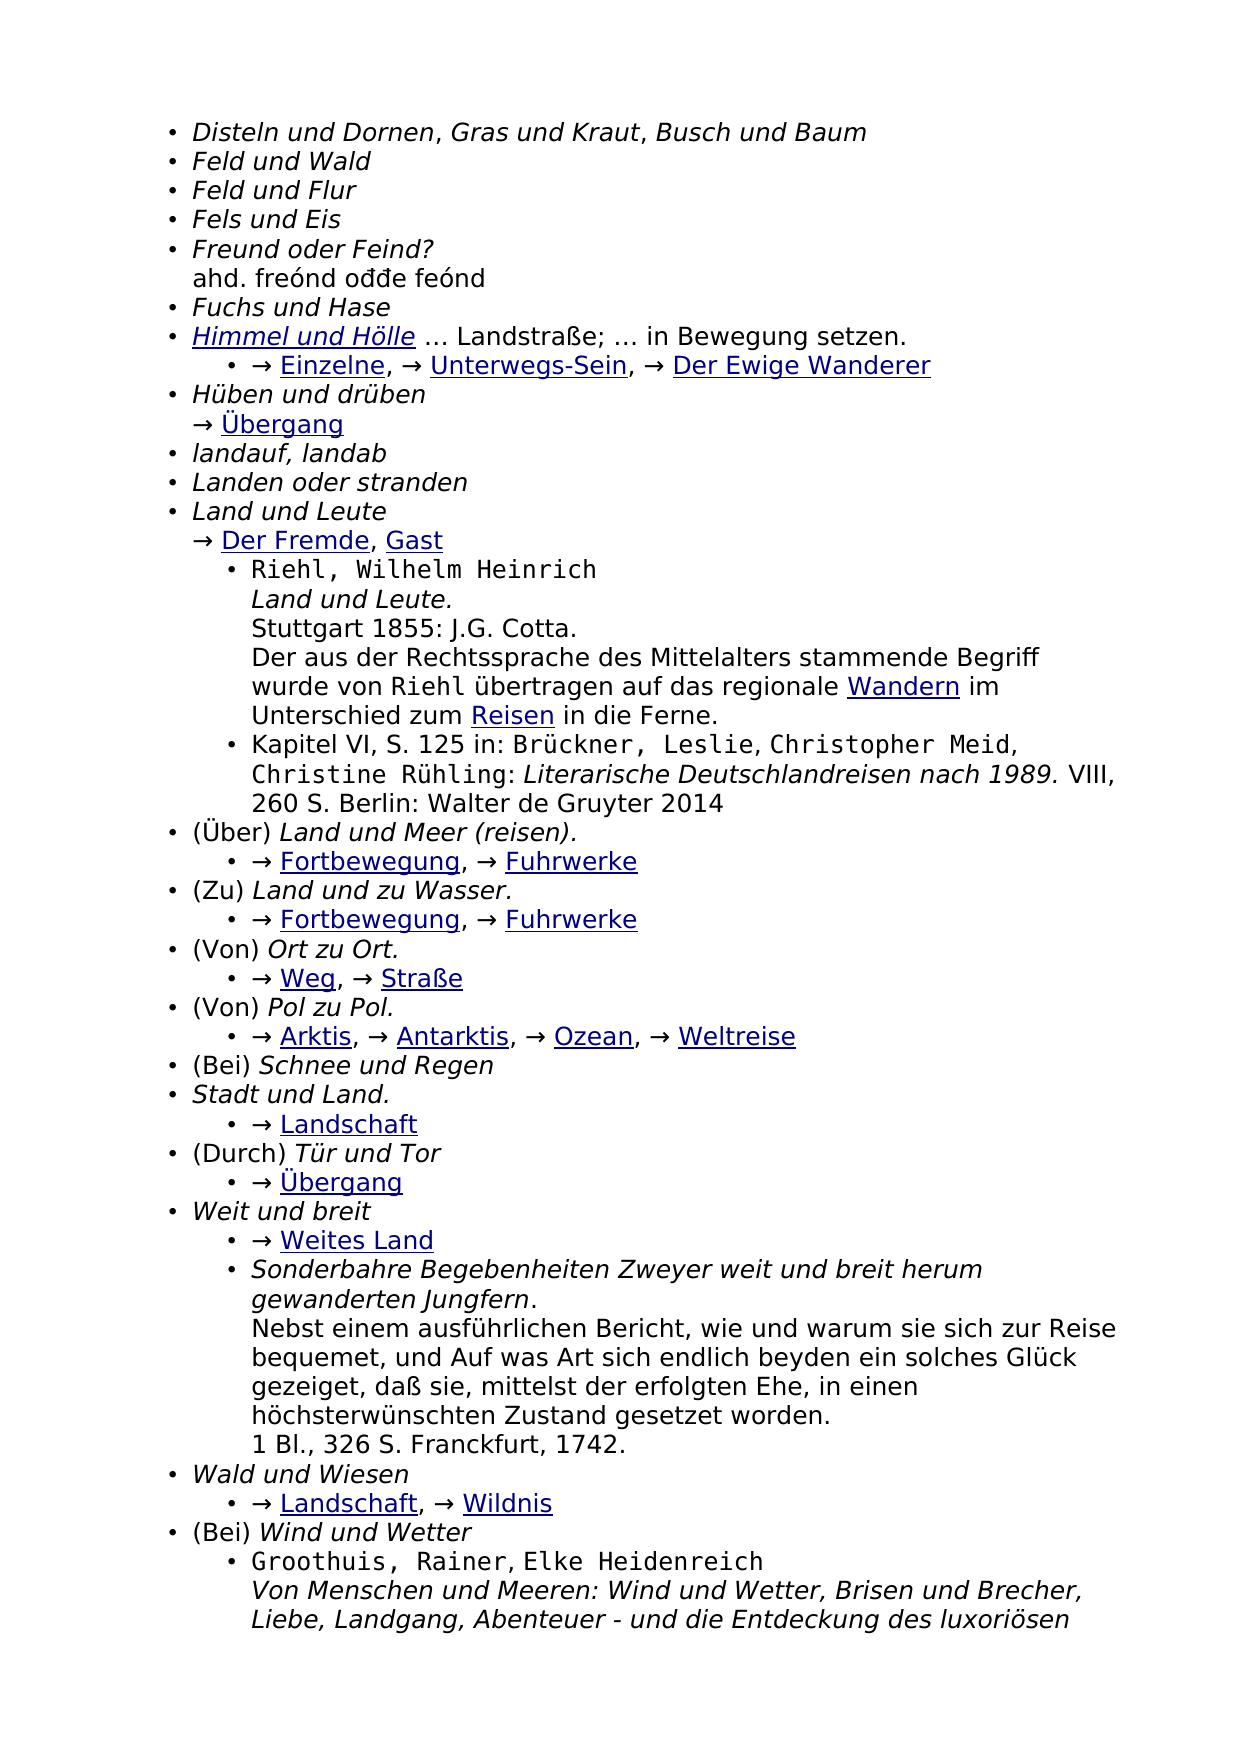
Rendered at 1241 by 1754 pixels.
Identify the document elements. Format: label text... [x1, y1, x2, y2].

list (Von) Ort zu Ort. [177, 935, 1122, 964]
list Disteln und Dornen, Gras und Kraut, Busch und Baum [177, 118, 1122, 147]
list (Bei) Wind und Wetter [177, 1518, 1122, 1547]
list Riehl, Wilhelm Heinrich Land und Leute. Stuttgart 1855: J.G. Cotta. Der aus der Rechtssprache des Mittelalters stammende Begriff wurde von Riehl übertragen auf das regionale Wandern im Unterschied zum Reisen in die Ferne. [236, 556, 1122, 731]
list Kapitel VI, S. 125 in: Brückner, Leslie, Christopher Meid, Christine Rühling: Literarische Deutschlandreisen nach 1989. VIII, 260 S. Berlin: Walter de Gruyter 2014 [236, 731, 1122, 818]
list Landen oder stranden [177, 468, 1122, 497]
list → Fortbewegung, → Fuhrwerke [236, 847, 1122, 876]
list Fuchs und Hase [177, 293, 1122, 322]
list Freund oder Feind? ahd. freónd ođđe feónd [177, 235, 1122, 293]
list → Arktis, → Antarktis, → Ozean, → Weltreise [236, 1022, 1122, 1051]
list Feld und Wald [177, 147, 1122, 176]
list → Landschaft [236, 1110, 1122, 1139]
list Groothuis, Rainer, Elke Heidenreich Von Menschen und Meeren: Wind und Wetter, Brisen und Brecher, Liebe, Landgang, Abenteuer - und die Entdeckung des luxoriösen [236, 1547, 1122, 1635]
list (Durch) Tür und Tor [177, 1139, 1122, 1168]
list Fels und Eis [177, 206, 1122, 235]
list Himmel und Hölle … Landstraße; … in Bewegung setzen. [177, 322, 1122, 351]
list Weit und breit [177, 1197, 1122, 1226]
list → Weites Land [236, 1226, 1122, 1256]
list Wald und Wiesen [177, 1460, 1122, 1489]
list (Bei) Schnee und Regen [177, 1051, 1122, 1081]
list → Einzelne, → Unterwegs-Sein, → Der Ewige Wanderer [236, 351, 1122, 381]
list Land und Leute → Der Fremde, Gast [177, 497, 1122, 556]
list Sonderbahre Begebenheiten Zweyer weit und breit herum gewanderten Jungfern. Nebst einem ausführlichen Bericht, wie und warum sie sich zur Reise bequemet, und Auf was Art sich endlich beyden ein solches Glück gezeiget, daß sie, mittelst der erfolgten Ehe, in einen höchsterwünschten Zustand gesetzet worden. 1 Bl., 326 S. Franckfurt, 1742. [236, 1256, 1122, 1460]
list (Von) Pol zu Pol. [177, 993, 1122, 1022]
list Feld und Flur [177, 176, 1122, 206]
list → Fortbewegung, → Fuhrwerke [236, 906, 1122, 935]
list Hüben und drüben → Übergang [177, 381, 1122, 439]
list → Übergang [236, 1168, 1122, 1197]
list Stadt und Land. [177, 1081, 1122, 1110]
list landauf, landab [177, 439, 1122, 468]
list (Zu) Land und zu Wasser. [177, 876, 1122, 906]
list → Landschaft, → Wildnis [236, 1489, 1122, 1518]
list (Über) Land und Meer (reisen). [177, 818, 1122, 847]
list → Weg, → Straße [236, 964, 1122, 993]
